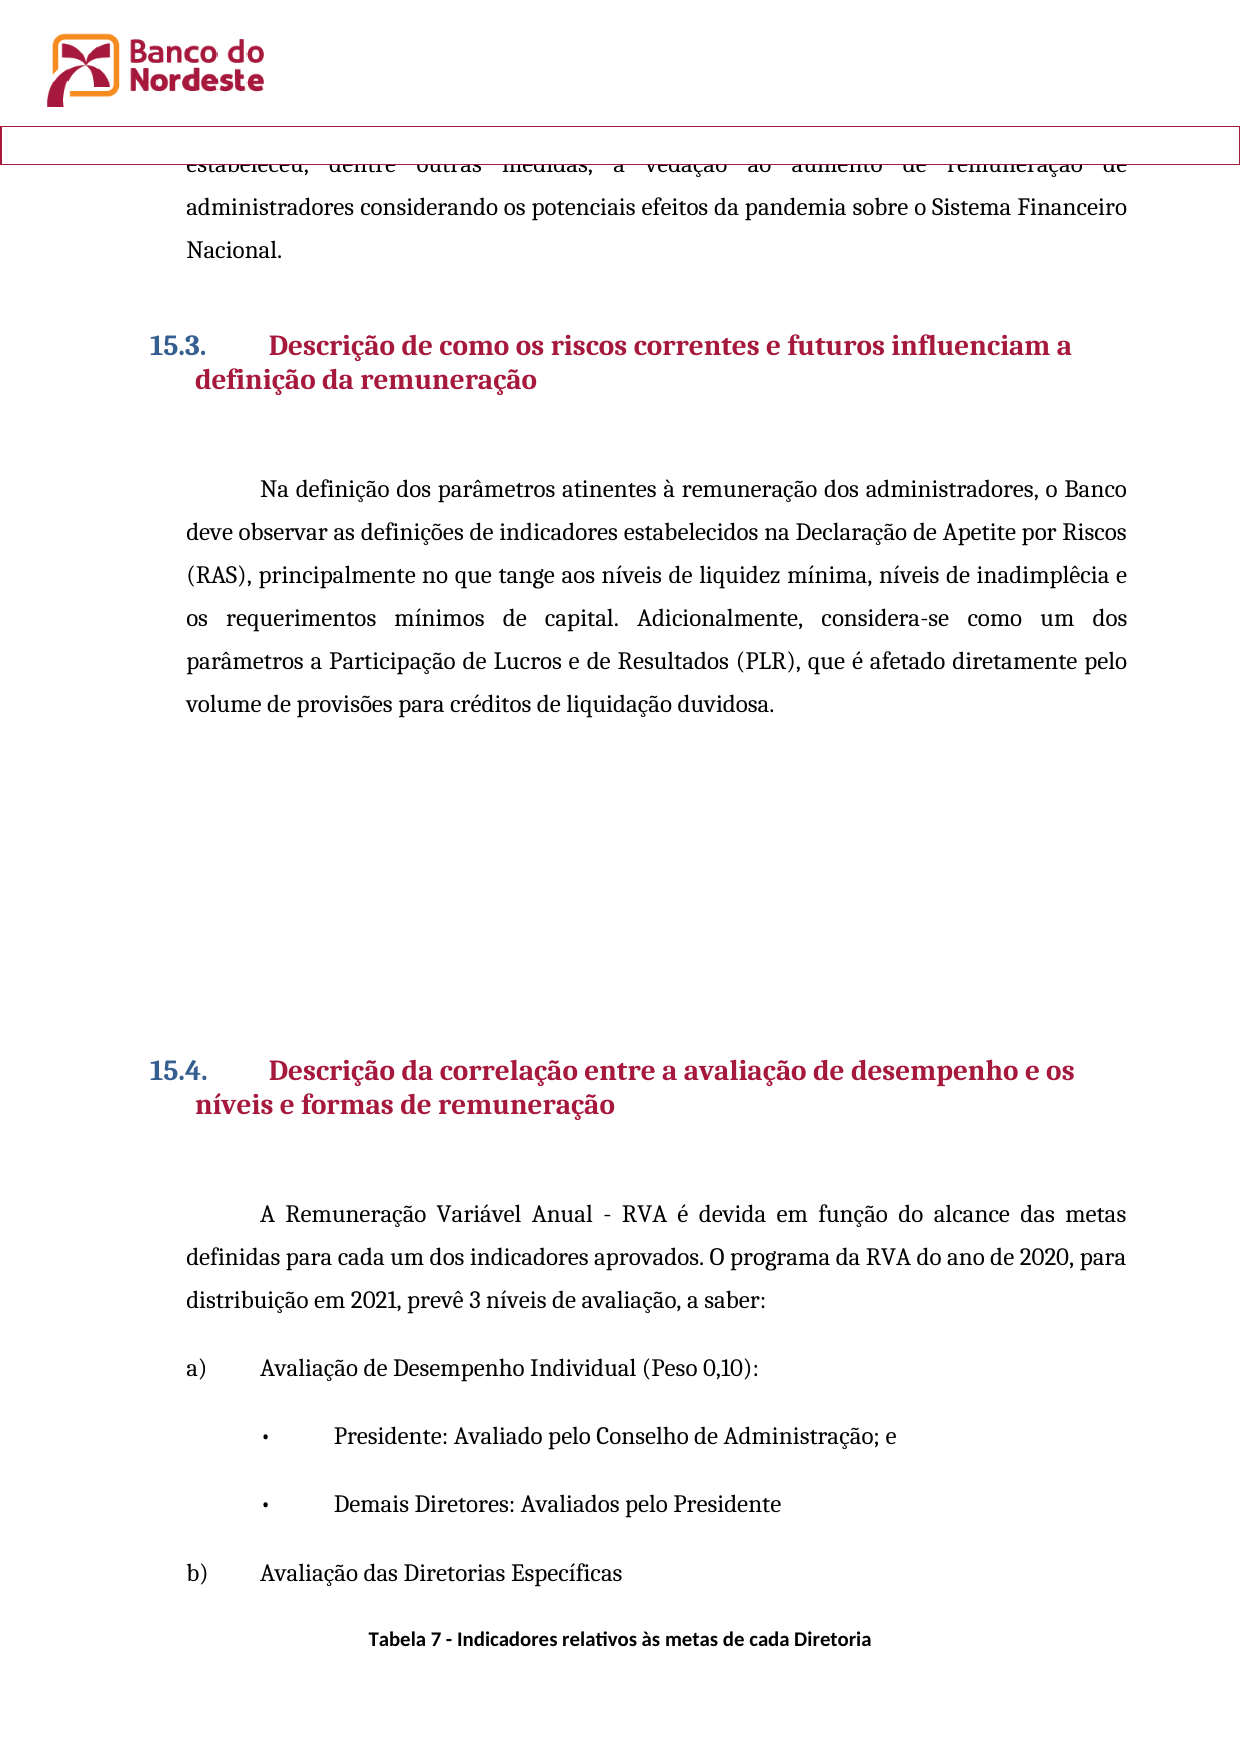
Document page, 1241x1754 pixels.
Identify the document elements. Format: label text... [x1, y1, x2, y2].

text estabeleceu, dentre outras medidas, à vedação ao aumento de remuneração de administradores considerando os potenciais efeitos da pandemia sobre o Sistema Financeiro Nacional. [186, 165, 1128, 265]
list Descrição de como os riscos correntes e futuros influenciam a definição da remuneração [150, 329, 1128, 396]
text a) Avaliação de Desempenho Individual (Peso 0,10): [186, 1354, 1128, 1383]
list Descrição da correlação entre a avaliação de desempenho e os níveis e formas de remuneração [150, 1054, 1128, 1122]
text b) Avaliação das Diretorias Específicas [186, 1558, 1128, 1587]
text Tabela 7 - Indicadores relativos às metas de cada Diretoria [112, 1627, 1128, 1652]
text A Remuneração Variável Anual - RVA é devida em função do alcance das metas definidas para cada um dos indicadores aprovados. O programa da RVA do ano de 2020, para distribuição em 2021, prevê 3 níveis de avaliação, a saber: [186, 1200, 1128, 1315]
text • Presidente: Avaliado pelo Conselho de Administração; e [260, 1422, 1128, 1451]
text • Demais Diretores: Avaliados pelo Presidente [260, 1490, 1128, 1519]
text Na definição dos parâmetros atinentes à remuneração dos administradores, o Banco deve observar as definições de indicadores estabelecidos na Declaração de Apetite por Riscos (RAS), principalmente no que tange aos níveis de liquidez mínima, níveis de inadimplêcia e os requerimentos mínimos de capital. Adicionalmente, considera-se como um dos parâmetros a Participação de Lucros e de Resultados (PLR), que é afetado diretamente pelo volume de provisões para créditos de liquidação duvidosa. [186, 474, 1128, 719]
